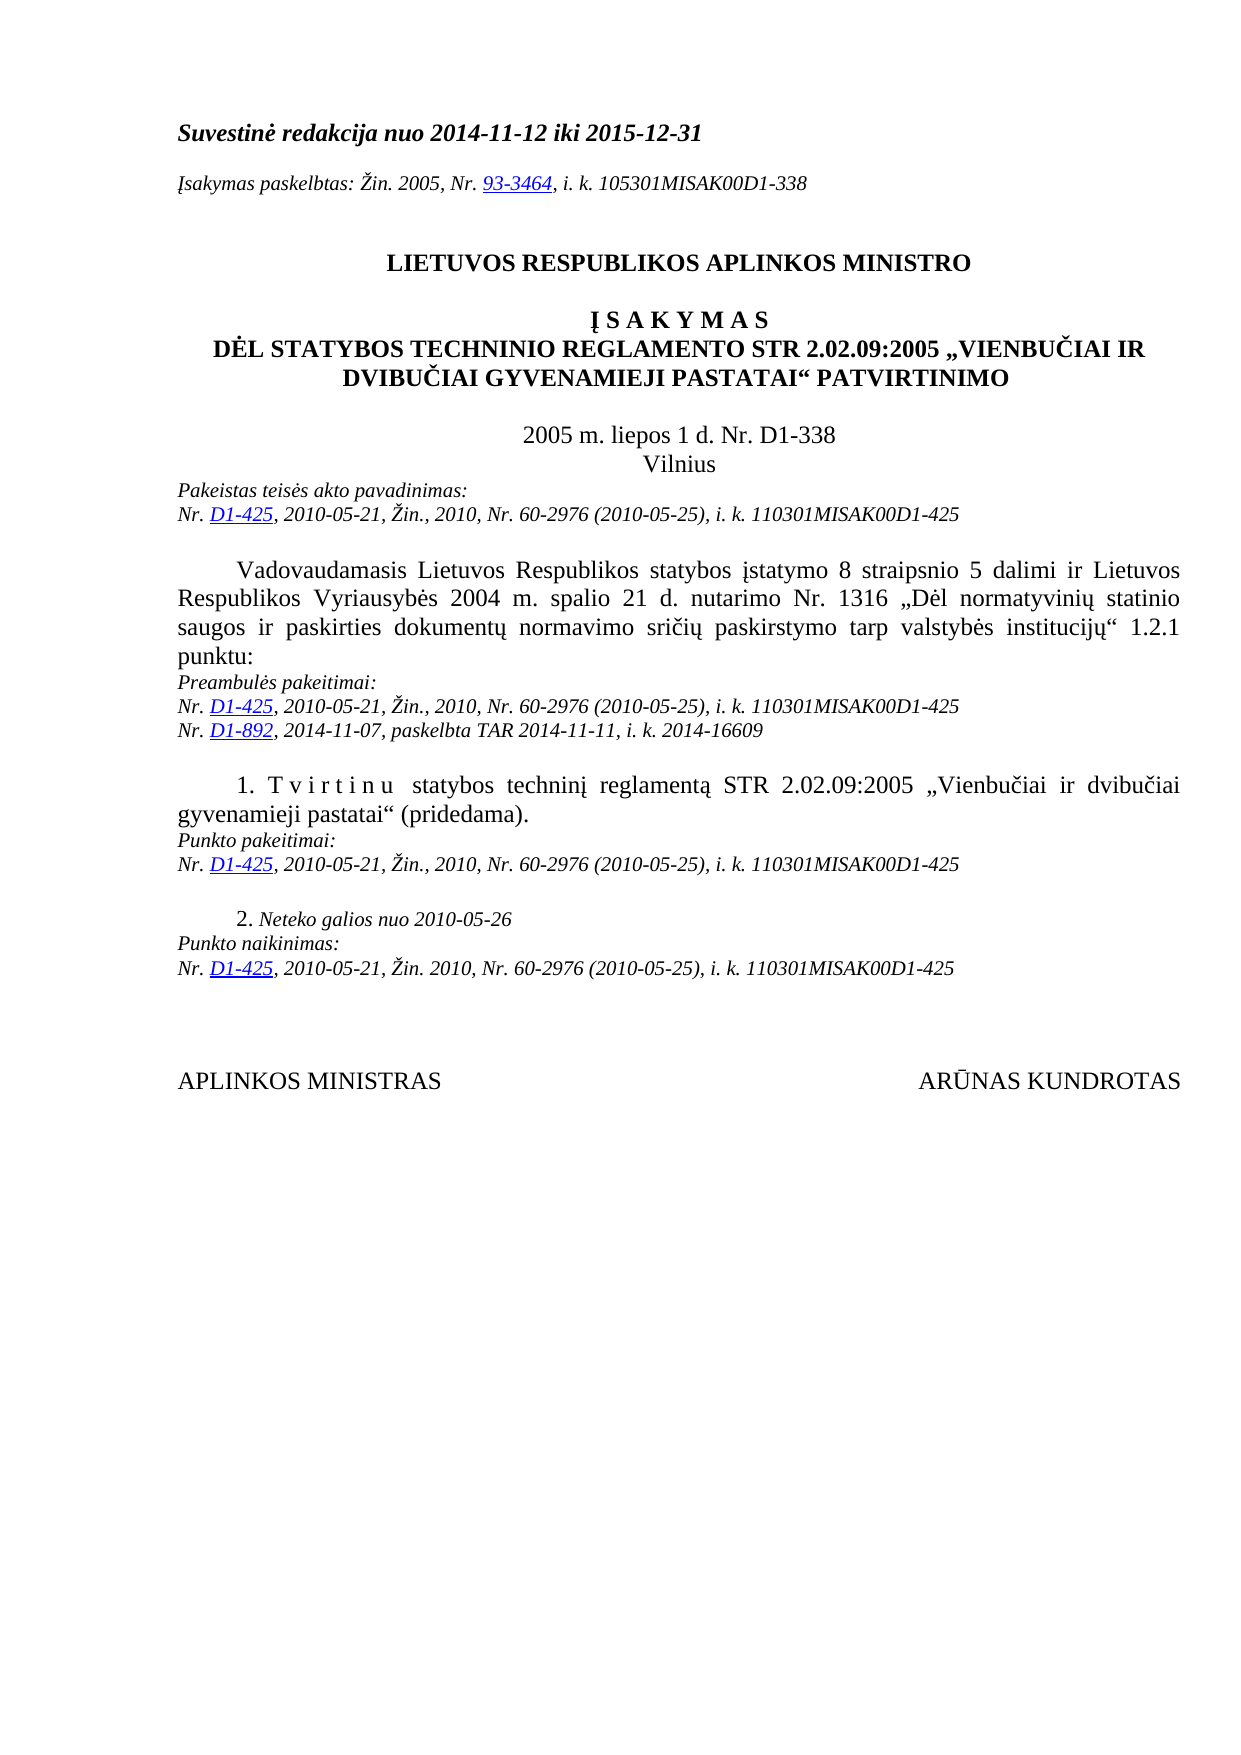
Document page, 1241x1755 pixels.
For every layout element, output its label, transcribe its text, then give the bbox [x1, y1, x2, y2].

text Preambulės pakeitimai: [177, 670, 1181, 694]
text LIETUVOS RESPUBLIKOS APLINKOS MINISTRO [177, 248, 1181, 277]
text Nr. D1-425, 2010-05-21, Žin. 2010, Nr. 60-2976 (2010-05-25), i. k. 110301MISAK00D1-425 [177, 955, 1181, 979]
text 1. Tvirtinu statybos techninį reglamentą STR 2.02.09:2005 „Vienbučiai ir dvibučiai gyvenamieji pastatai“ (pridedama). [177, 771, 1181, 828]
text Į S A K Y M A S [177, 305, 1181, 334]
text Nr. D1-892, 2014-11-07, paskelbta TAR 2014-11-11, i. k. 2014-16609 [177, 718, 1181, 742]
text Įsakymas paskelbtas: Žin. 2005, Nr. 93-3464, i. k. 105301MISAK00D1-338 [177, 171, 1181, 195]
text Nr. D1-425, 2010-05-21, Žin., 2010, Nr. 60-2976 (2010-05-25), i. k. 110301MISAK00D1-425 [177, 502, 1181, 526]
text DĖL STATYBOS TECHNINIO REGLAMENTO STR 2.02.09:2005 „VIENBUČIAI IR DVIBUČIAI GYVENAMIEJI PASTATAI“ PATVIRTINIMO [177, 334, 1181, 392]
text Nr. D1-425, 2010-05-21, Žin., 2010, Nr. 60-2976 (2010-05-25), i. k. 110301MISAK00D1-425 [177, 852, 1181, 876]
text Pakeistas teisės akto pavadinimas: [177, 478, 1181, 502]
text APLINKOS MINISTRAS ARŪNAS KUNDROTAS [177, 1066, 1181, 1094]
text Punkto naikinimas: [177, 931, 1181, 955]
text 2. Neteko galios nuo 2010-05-26 [177, 905, 1181, 931]
text Vilnius [177, 449, 1181, 478]
text Suvestinė redakcija nuo 2014-11-12 iki 2015-12-31 [177, 118, 1181, 147]
text 2005 m. liepos 1 d. Nr. D1-338 [177, 420, 1181, 449]
text Nr. D1-425, 2010-05-21, Žin., 2010, Nr. 60-2976 (2010-05-25), i. k. 110301MISAK00D1-425 [177, 694, 1181, 718]
text Punkto pakeitimai: [177, 828, 1181, 852]
text Vadovaudamasis Lietuvos Respublikos statybos įstatymo 8 straipsnio 5 dalimi ir Lietuvos Respublikos Vyriausybės 2004 m. spalio 21 d. nutarimo Nr. 1316 „Dėl normatyvinių statinio saugos ir paskirties dokumentų normavimo sričių paskirstymo tarp valstybės institucijų“ 1.2.1 punktu: [177, 555, 1181, 670]
